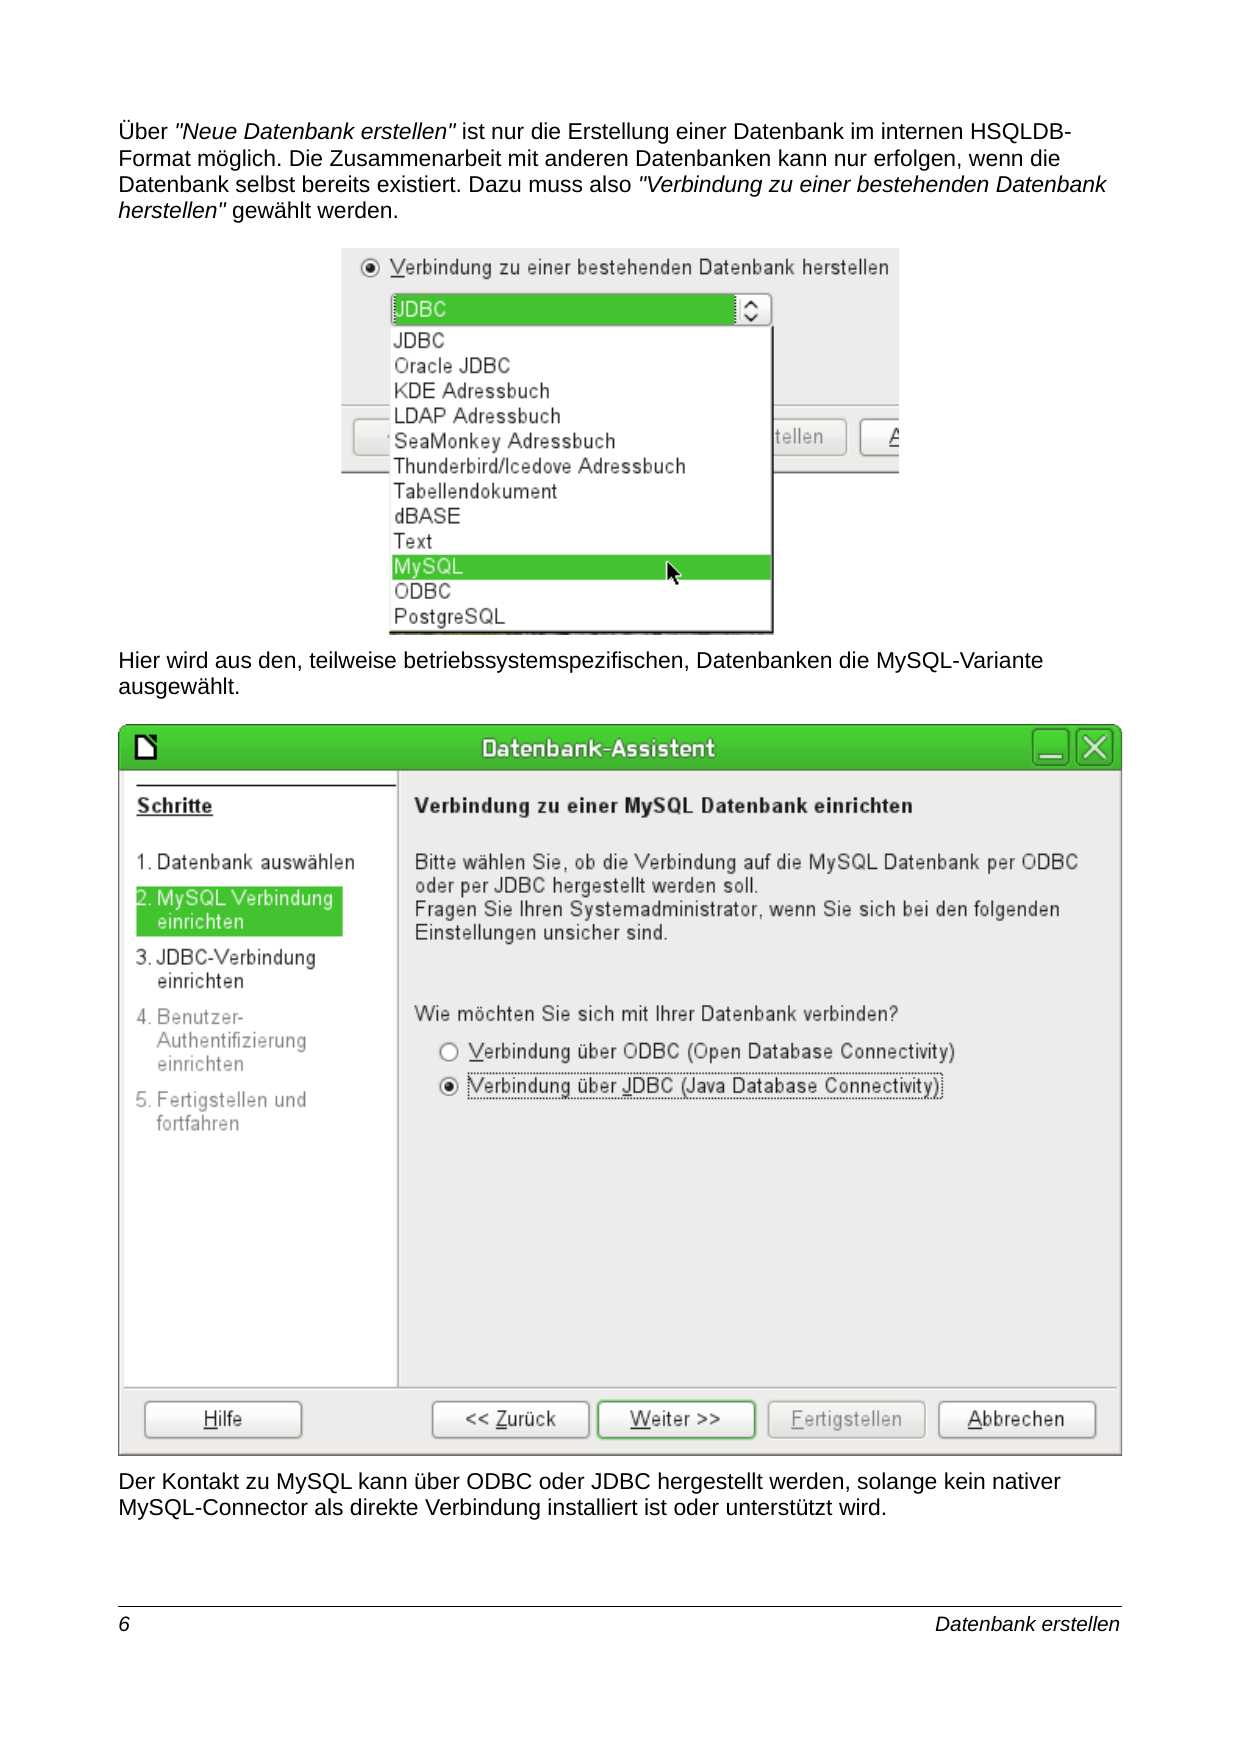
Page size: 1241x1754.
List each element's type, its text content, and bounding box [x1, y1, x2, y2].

picture [341, 248, 899, 635]
picture [118, 724, 1123, 1456]
text Der Kontakt zu MySQL kann über ODBC oder JDBC hergestellt werden, solange kein nativer MySQL-Connector als direkte Verbindung installiert ist oder unterstützt wird. [118, 1468, 1122, 1521]
text Über "Neue Datenbank erstellen" ist nur die Erstellung einer Datenbank im internen HSQLDB-Format möglich. Die Zusammenarbeit mit anderen Datenbanken kann nur erfolgen, wenn die Datenbank selbst bereits existiert. Dazu muss also "Verbindung zu einer bestehenden Datenbank herstellen" gewählt werden. [118, 118, 1122, 223]
text Hier wird aus den, teilweise betriebssystemspezifischen, Datenbanken die MySQL-Variante ausgewählt. [118, 647, 1122, 699]
